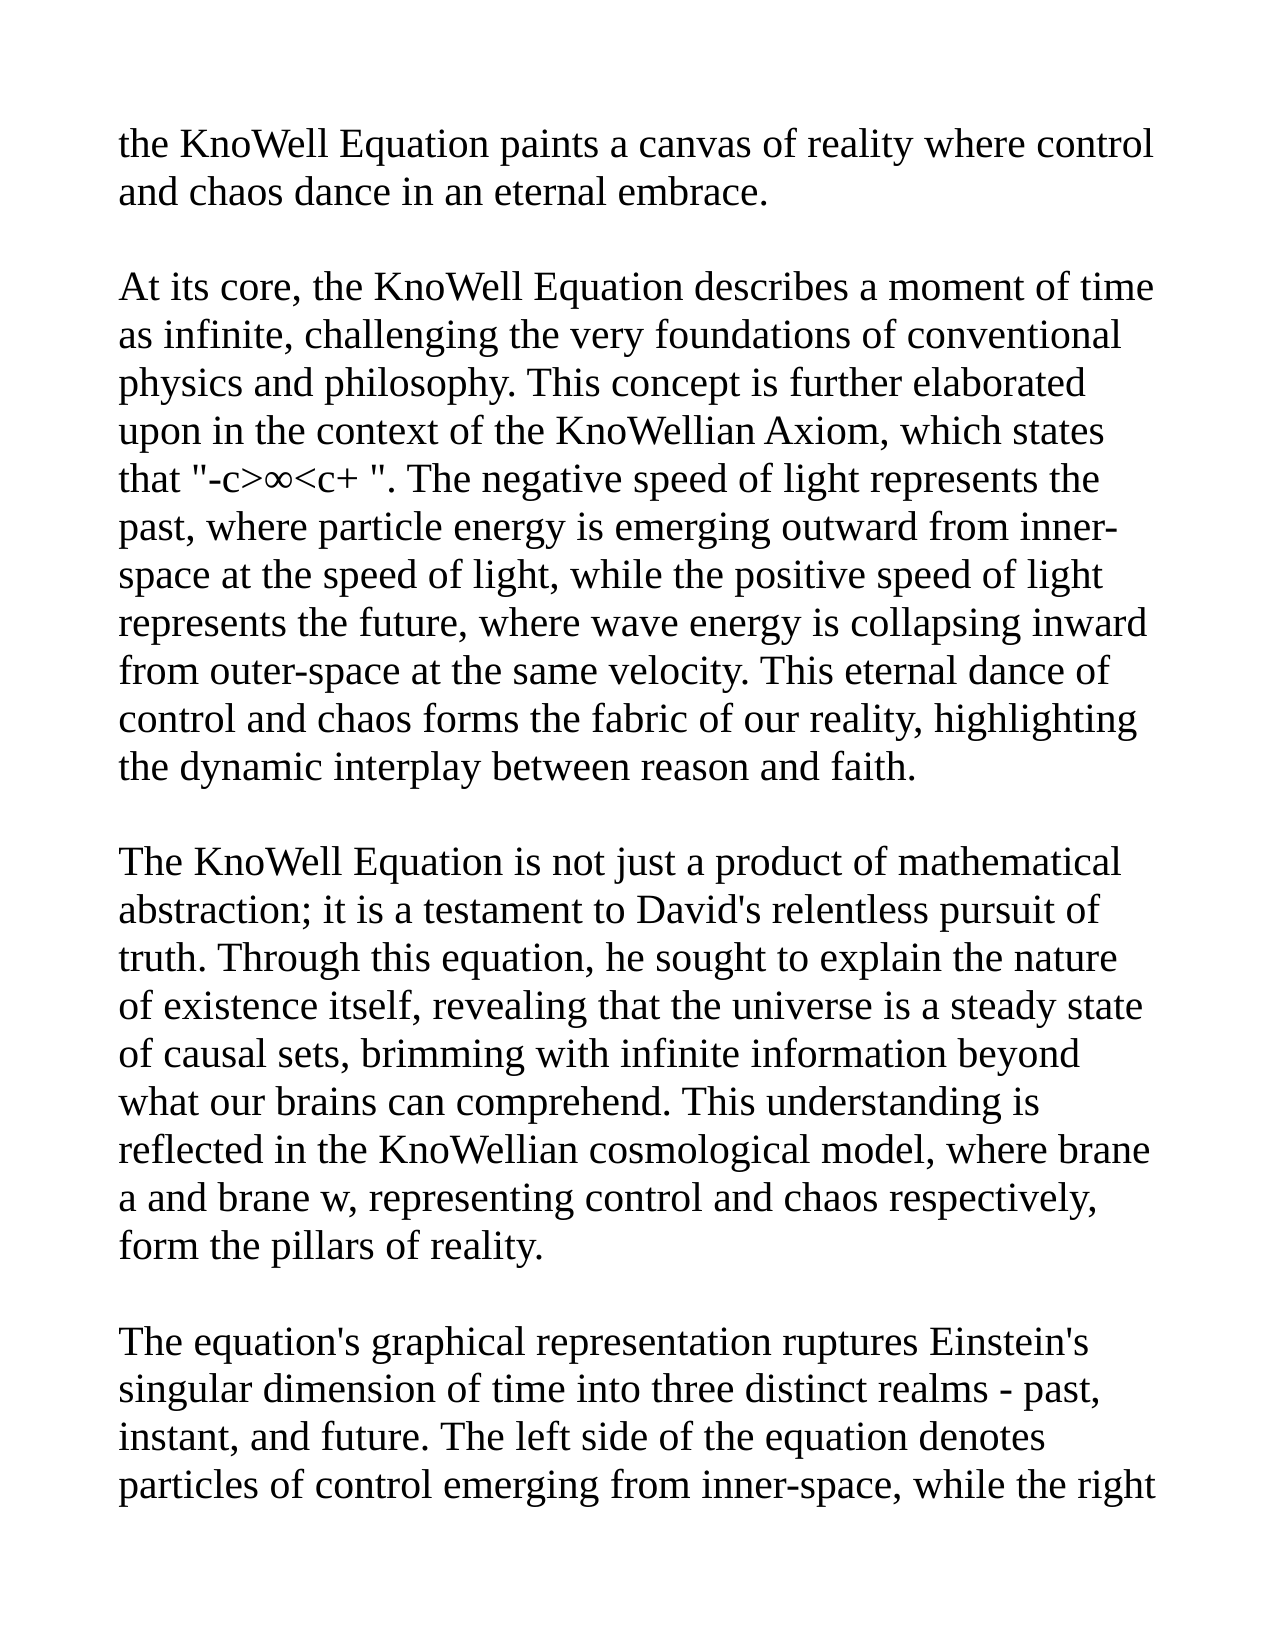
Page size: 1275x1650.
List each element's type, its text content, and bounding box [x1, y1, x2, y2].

text The KnoWell Equation is not just a product of mathematical abstraction; it is a testament to David's relentless pursuit of truth. Through this equation, he sought to explain the nature of existence itself, revealing that the universe is a steady state of causal sets, brimming with infinite information beyond what our brains can comprehend. This understanding is reflected in the KnoWellian cosmological model, where brane a and brane w, representing control and chaos respectively, form the pillars of reality. [118, 837, 1157, 1268]
text The equation's graphical representation ruptures Einstein's singular dimension of time into three distinct realms - past, instant, and future. The left side of the equation denotes particles of control emerging from inner-space, while the right [118, 1316, 1157, 1508]
text the KnoWell Equation paints a canvas of reality where control and chaos dance in an eternal embrace. [118, 118, 1157, 214]
text At its core, the KnoWell Equation describes a moment of time as infinite, challenging the very foundations of conventional physics and philosophy. This concept is further elaborated upon in the context of the KnoWellian Axiom, which states that "-c>∞<c+ ". The negative speed of light represents the past, where particle energy is emerging outward from inner-space at the speed of light, while the positive speed of light represents the future, where wave energy is collapsing inward from outer-space at the same velocity. This eternal dance of control and chaos forms the fabric of our reality, highlighting the dynamic interplay between reason and faith. [118, 262, 1157, 789]
